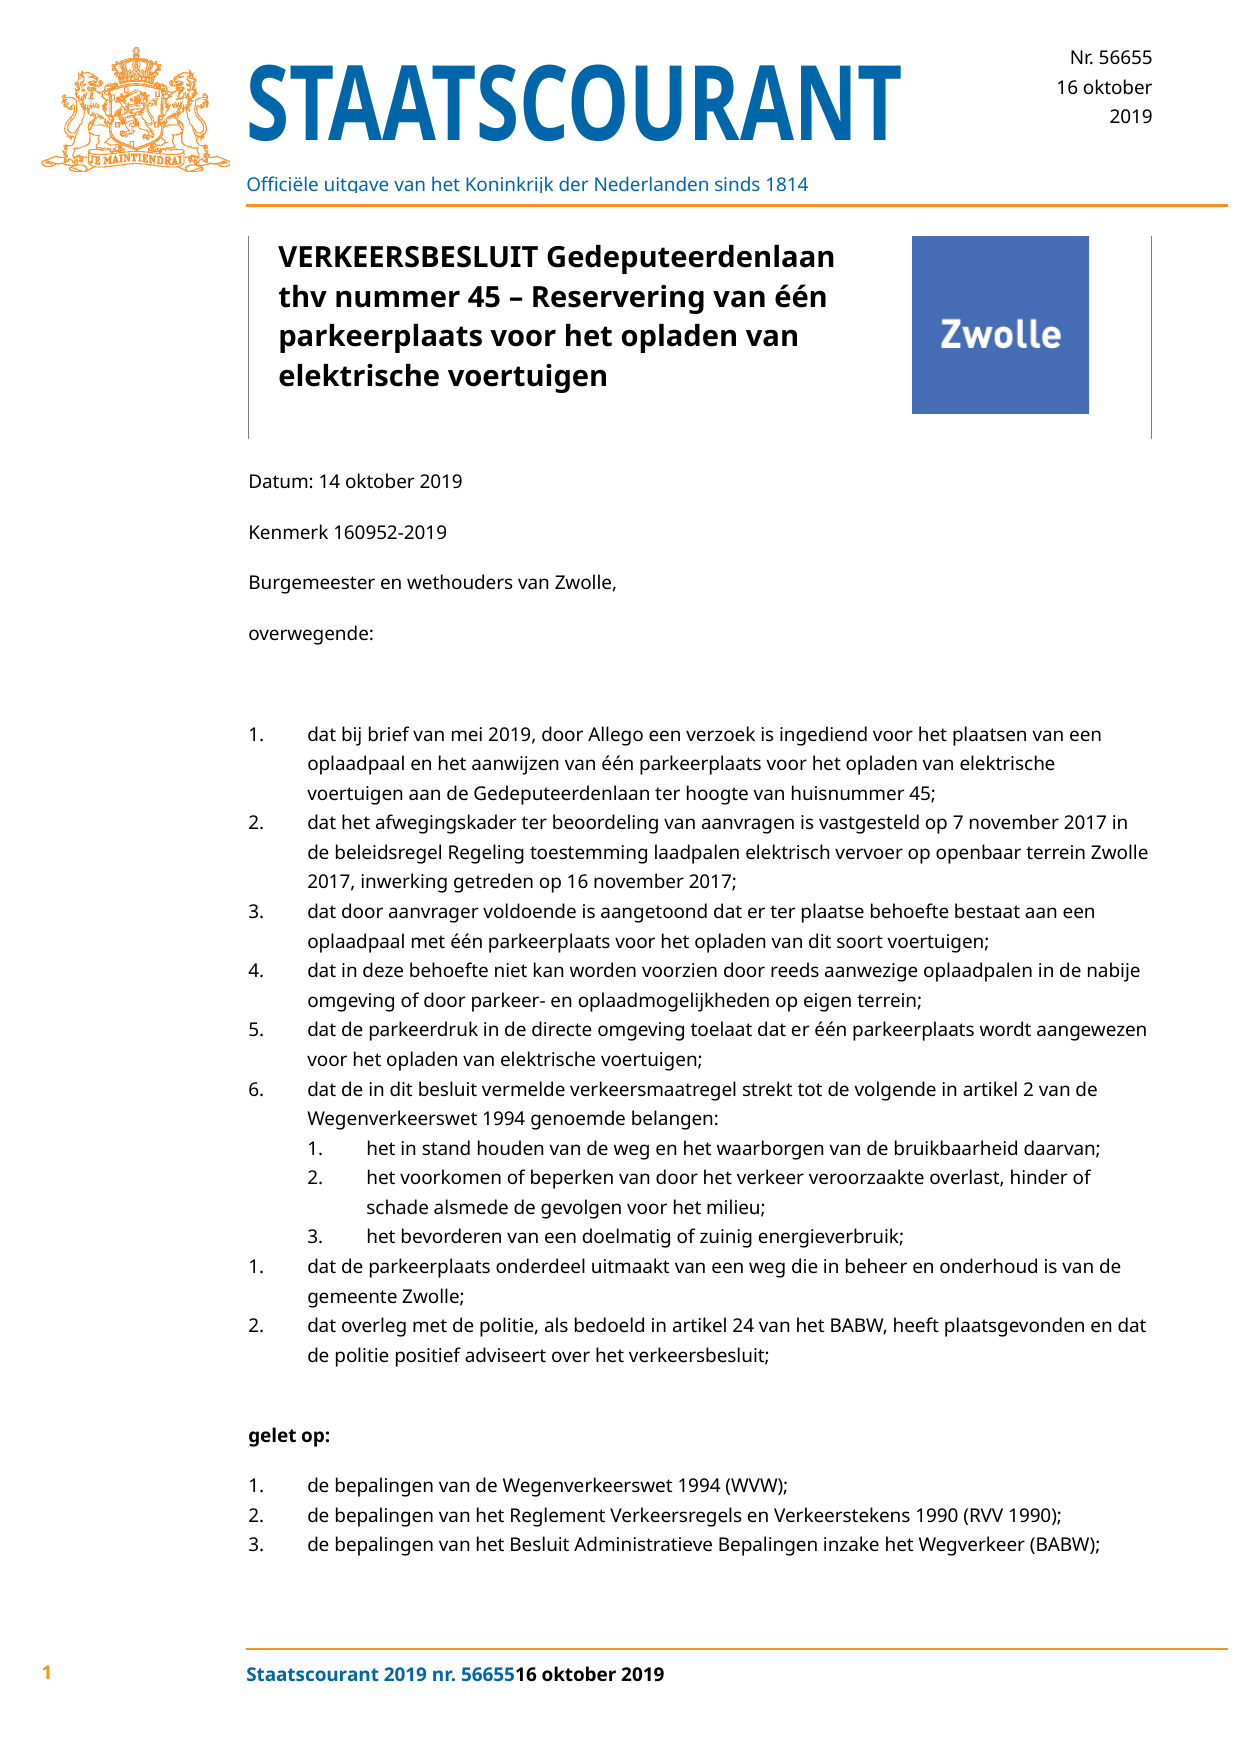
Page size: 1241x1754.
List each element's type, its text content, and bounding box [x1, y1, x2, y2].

list dat door aanvrager voldoende is aangetoond dat er ter plaatse behoefte bestaat aan een oplaadpaal met één parkeerplaats voor het opladen van dit soort voertuigen; [248, 898, 1152, 953]
text Datum: 14 oktober 2019 [248, 469, 1152, 494]
text Burgemeester en wethouders van Zwolle, [248, 569, 1152, 595]
text overwegende: [248, 620, 1152, 646]
list dat bij brief van mei 2019, door Allego een verzoek is ingediend voor het plaatsen van een oplaadpaal en het aanwijzen van één parkeerplaats voor het opladen van elektrische voertuigen aan de Gedeputeerdenlaan ter hoogte van huisnummer 45; [248, 721, 1152, 806]
list het in stand houden van de weg en het waarborgen van de bruikbaarheid daarvan; [307, 1135, 1152, 1161]
text gelet op: [248, 1422, 1152, 1448]
list dat in deze behoefte niet kan worden voorzien door reeds aanwezige oplaadpalen in de nabije omgeving of door parkeer- en oplaadmogelijkheden op eigen terrein; [248, 957, 1152, 1013]
table_header [850, 414, 1151, 439]
list dat de parkeerdruk in de directe omgeving toelaat dat er één parkeerplaats wordt aangewezen voor het opladen van elektrische voertuigen; [248, 1017, 1152, 1072]
list het voorkomen of beperken van door het verkeer veroorzaakte overlast, hinder of schade alsmede de gevolgen voor het milieu; [307, 1164, 1152, 1220]
list de bepalingen van het Besluit Administratieve Bepalingen inzake het Wegverkeer (BABW); [248, 1532, 1152, 1557]
text Kenmerk 160952-2019 [248, 519, 1152, 545]
picture [912, 236, 1090, 414]
list het bevorderen van een doelmatig of zuinig energieverbruik; [307, 1224, 1152, 1249]
list dat overleg met de politie, als bedoeld in artikel 24 van het BABW, heeft plaatsgevonden en dat de politie positief adviseert over het verkeersbesluit; [248, 1312, 1152, 1368]
table_header [1090, 236, 1151, 413]
list dat de in dit besluit vermelde verkeersmaatregel strekt tot de volgende in artikel 2 van de Wegenverkeerswet 1994 genoemde belangen: [248, 1076, 1152, 1131]
list de bepalingen van de Wegenverkeerswet 1994 (WVW); [248, 1472, 1152, 1498]
table_header VERKEERSBESLUIT Gedeputeerdenlaan thv nummer 45 – Reservering van één parkeerplaats voor het opladen van elektrische voertuigen [249, 236, 850, 439]
list dat de parkeerplaats onderdeel uitmaakt van een weg die in beheer en onderhoud is van de gemeente Zwolle; [248, 1253, 1152, 1308]
list de bepalingen van het Reglement Verkeersregels en Verkeerstekens 1990 (RVV 1990); [248, 1502, 1152, 1528]
list dat het afwegingskader ter beoordeling van aanvragen is vastgesteld op 7 november 2017 in de beleidsregel Regeling toestemming laadpalen elektrisch vervoer op openbaar terrein Zwolle 2017, inwerking getreden op 16 november 2017; [248, 809, 1152, 894]
picture [41, 47, 231, 172]
table_header [850, 236, 912, 413]
